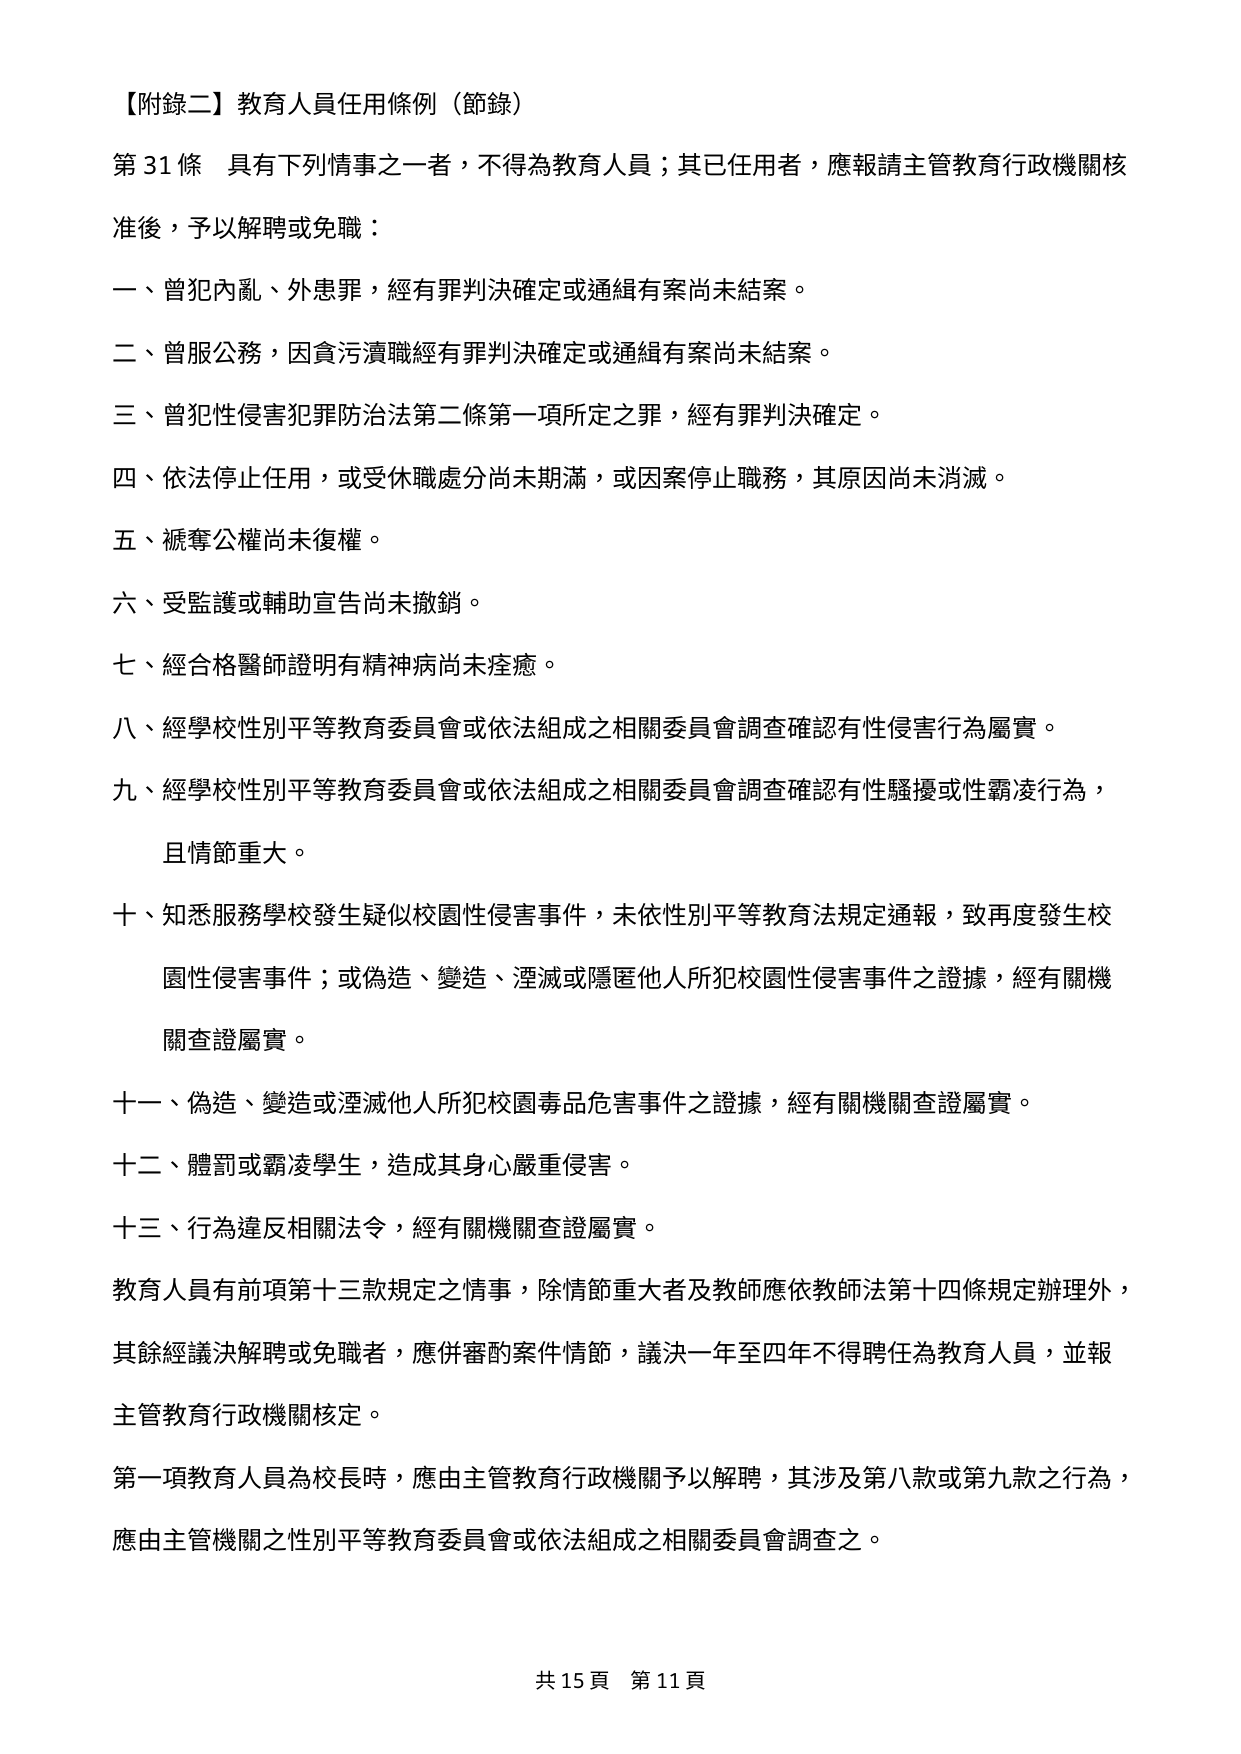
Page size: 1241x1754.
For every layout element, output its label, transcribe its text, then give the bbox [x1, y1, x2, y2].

text 四、依法停止任用，或受休職處分尚未期滿，或因案停止職務，其原因尚未消滅。 [112, 435, 1128, 497]
text 【附錄二】教育人員任用條例（節錄） [112, 81, 1128, 122]
text 十一、偽造、變造或湮滅他人所犯校園毒品危害事件之證據，經有關機關查證屬實。 [112, 1060, 1128, 1122]
text 五、褫奪公權尚未復權。 [112, 497, 1128, 560]
text 一、曾犯內亂、外患罪，經有罪判決確定或通緝有案尚未結案。 [112, 247, 1128, 310]
text 二、曾服公務，因貪污瀆職經有罪判決確定或通緝有案尚未結案。 [112, 310, 1128, 372]
text 八、經學校性別平等教育委員會或依法組成之相關委員會調查確認有性侵害行為屬實。 [112, 685, 1128, 747]
text 九、經學校性別平等教育委員會或依法組成之相關委員會調查確認有性騷擾或性霸凌行為，且情節重大。 [112, 747, 1128, 872]
text 六、受監護或輔助宣告尚未撤銷。 [112, 560, 1128, 622]
text 第31條 具有下列情事之一者，不得為教育人員；其已任用者，應報請主管教育行政機關核准後，予以解聘或免職： [112, 122, 1128, 247]
text 十三、行為違反相關法令，經有關機關查證屬實。 [112, 1185, 1128, 1247]
text 第一項教育人員為校長時，應由主管教育行政機關予以解聘，其涉及第八款或第九款之行為，應由主管機關之性別平等教育委員會或依法組成之相關委員會調查之。 [112, 1435, 1128, 1560]
text 七、經合格醫師證明有精神病尚未痊癒。 [112, 622, 1128, 685]
text 三、曾犯性侵害犯罪防治法第二條第一項所定之罪，經有罪判決確定。 [112, 372, 1128, 435]
text 十二、體罰或霸凌學生，造成其身心嚴重侵害。 [112, 1122, 1128, 1185]
text 十、知悉服務學校發生疑似校園性侵害事件，未依性別平等教育法規定通報，致再度發生校園性侵害事件；或偽造、變造、湮滅或隱匿他人所犯校園性侵害事件之證據，經有關機關查證屬實。 [112, 872, 1128, 1060]
text 教育人員有前項第十三款規定之情事，除情節重大者及教師應依教師法第十四條規定辦理外，其餘經議決解聘或免職者，應併審酌案件情節，議決一年至四年不得聘任為教育人員，並報主管教育行政機關核定。 [112, 1247, 1128, 1435]
